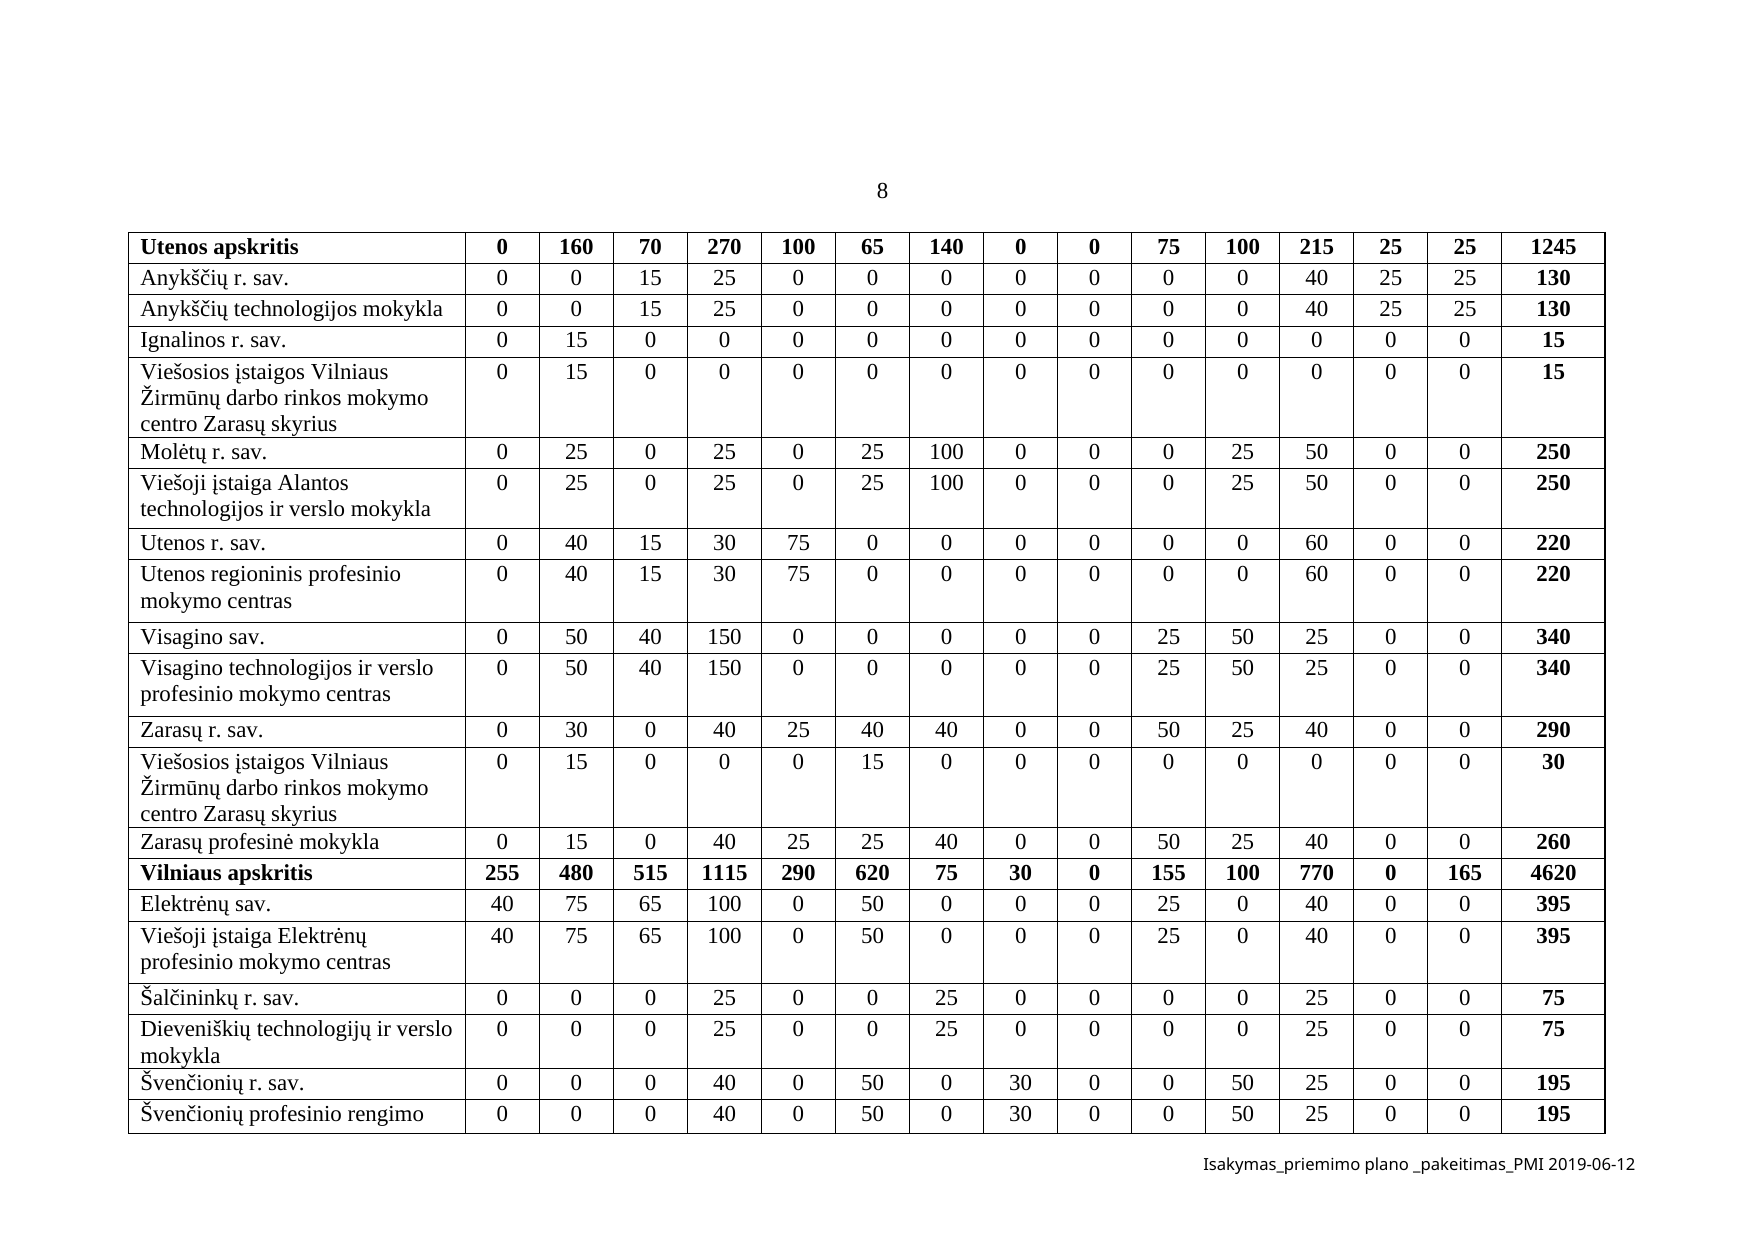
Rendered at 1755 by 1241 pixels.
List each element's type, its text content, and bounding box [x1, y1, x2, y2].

table_cell 25 [688, 984, 761, 1014]
table_cell 15 [540, 327, 613, 357]
table_cell 40 [688, 828, 761, 858]
table_cell 0 [910, 922, 983, 983]
table_cell 0 [984, 984, 1057, 1014]
table_cell 620 [836, 859, 909, 889]
table_cell 15 [540, 828, 613, 858]
table_cell 25 [910, 1015, 983, 1068]
table_cell 1115 [688, 859, 761, 889]
table_cell 25 [688, 438, 761, 468]
table_cell 150 [688, 623, 761, 653]
table_cell Vilniaus apskritis [129, 859, 465, 889]
table_cell 0 [1428, 438, 1501, 468]
table_cell 15 [614, 529, 687, 559]
table_cell 0 [1132, 984, 1205, 1014]
table_cell 40 [688, 717, 761, 747]
table_cell 15 [614, 560, 687, 622]
table_cell 25 [836, 469, 909, 528]
table_cell 40 [910, 828, 983, 858]
table_cell 0 [910, 623, 983, 653]
table_cell 0 [1428, 469, 1501, 528]
table_cell 0 [836, 264, 909, 294]
table_cell 50 [1206, 654, 1279, 716]
table_cell 75 [1502, 1015, 1604, 1068]
table_cell 0 [1058, 654, 1131, 716]
table_cell 0 [1132, 1069, 1205, 1099]
table_cell Zarasų profesinė mokykla [129, 828, 465, 858]
table_cell 0 [1206, 327, 1279, 357]
table_cell 270 [688, 233, 761, 263]
table_cell 75 [762, 529, 835, 559]
table_cell 0 [1058, 984, 1131, 1014]
table_cell Zarasų r. sav. [129, 717, 465, 747]
table_cell 25 [836, 828, 909, 858]
table_cell 0 [614, 984, 687, 1014]
table_cell 65 [614, 890, 687, 921]
table_cell 0 [614, 438, 687, 468]
table_cell 60 [1280, 529, 1353, 559]
table_cell 30 [688, 529, 761, 559]
table_cell 0 [1428, 748, 1501, 827]
table_cell 0 [1058, 623, 1131, 653]
table_cell 0 [910, 748, 983, 827]
table_cell 0 [1354, 358, 1427, 437]
table_cell 40 [1280, 828, 1353, 858]
table_cell 100 [910, 438, 983, 468]
table_cell 15 [1502, 327, 1604, 357]
table_cell 25 [836, 438, 909, 468]
table_cell 25 [1206, 438, 1279, 468]
table_cell 0 [1428, 327, 1501, 357]
table_cell 65 [614, 922, 687, 983]
table_cell 0 [1428, 984, 1501, 1014]
table_cell 0 [762, 654, 835, 716]
table_cell 0 [1428, 529, 1501, 559]
table_cell 0 [540, 264, 613, 294]
table_cell 0 [1354, 560, 1427, 622]
table_cell 0 [466, 438, 539, 468]
table_cell 0 [466, 984, 539, 1014]
table_cell 30 [984, 1069, 1057, 1099]
table_cell 50 [836, 890, 909, 921]
table_cell 15 [836, 748, 909, 827]
table_cell 50 [1206, 623, 1279, 653]
table_cell 0 [466, 529, 539, 559]
table_cell 0 [984, 1015, 1057, 1068]
table_cell 340 [1502, 654, 1604, 716]
table_cell 220 [1502, 529, 1604, 559]
table_cell 0 [540, 1069, 613, 1099]
table_cell 0 [1206, 922, 1279, 983]
table_cell 50 [540, 654, 613, 716]
table_cell 0 [1058, 859, 1131, 889]
table_cell 25 [1132, 654, 1205, 716]
table_cell Molėtų r. sav. [129, 438, 465, 468]
table_cell 0 [540, 984, 613, 1014]
table_cell 0 [1206, 1015, 1279, 1068]
table_cell 100 [1206, 859, 1279, 889]
table_cell 395 [1502, 890, 1604, 921]
table_cell 0 [910, 1100, 983, 1133]
table_cell 0 [1058, 717, 1131, 747]
table_cell 0 [762, 438, 835, 468]
table_cell 195 [1502, 1069, 1604, 1099]
table_cell 0 [614, 358, 687, 437]
table_cell 0 [910, 295, 983, 326]
table_cell 25 [1206, 717, 1279, 747]
table_cell 0 [762, 890, 835, 921]
table_cell 0 [688, 327, 761, 357]
table_cell 50 [836, 1100, 909, 1133]
table_cell 0 [836, 1015, 909, 1068]
table_cell 0 [466, 233, 539, 263]
table_cell 25 [762, 828, 835, 858]
table_cell 770 [1280, 859, 1353, 889]
table_cell 0 [688, 748, 761, 827]
table_cell 0 [1206, 529, 1279, 559]
table_cell 0 [688, 358, 761, 437]
table_cell 215 [1280, 233, 1353, 263]
table_cell 0 [1428, 654, 1501, 716]
table_cell 0 [1354, 828, 1427, 858]
table_cell 0 [1280, 358, 1353, 437]
table_cell 1245 [1502, 233, 1604, 263]
table_cell 0 [984, 529, 1057, 559]
table_cell 50 [1206, 1069, 1279, 1099]
table_cell 0 [984, 327, 1057, 357]
table_cell 25 [1354, 295, 1427, 326]
table_cell Dieveniškių technologijų ir verslo mokykla [129, 1015, 465, 1068]
table_cell 0 [1354, 623, 1427, 653]
table_cell 0 [1132, 469, 1205, 528]
table_cell 0 [984, 890, 1057, 921]
table_cell 25 [1206, 828, 1279, 858]
table_cell 0 [910, 560, 983, 622]
table_cell 50 [1280, 438, 1353, 468]
table_cell 40 [614, 623, 687, 653]
table_cell 50 [836, 922, 909, 983]
table_cell 75 [910, 859, 983, 889]
table_cell 15 [540, 748, 613, 827]
table_cell 0 [466, 327, 539, 357]
table_cell 0 [836, 560, 909, 622]
table_cell 0 [1058, 748, 1131, 827]
table_cell 0 [762, 1069, 835, 1099]
table_cell 25 [1280, 1015, 1353, 1068]
table_cell 25 [540, 469, 613, 528]
table_cell 25 [688, 295, 761, 326]
table_cell 0 [1058, 890, 1131, 921]
table_cell 250 [1502, 438, 1604, 468]
table_cell 0 [1206, 890, 1279, 921]
table_cell 0 [1058, 828, 1131, 858]
table_cell 0 [984, 233, 1057, 263]
table_cell 160 [540, 233, 613, 263]
table_cell 0 [762, 469, 835, 528]
table_cell 0 [614, 828, 687, 858]
table_cell 25 [688, 1015, 761, 1068]
table_cell 25 [1280, 1069, 1353, 1099]
table_cell 0 [1428, 922, 1501, 983]
table_cell 290 [762, 859, 835, 889]
table_cell 15 [540, 358, 613, 437]
table_cell 0 [1280, 327, 1353, 357]
table_cell 30 [688, 560, 761, 622]
table_cell 0 [910, 654, 983, 716]
table_cell 0 [1354, 748, 1427, 827]
table_cell 40 [614, 654, 687, 716]
table_cell 0 [1354, 1015, 1427, 1068]
table_cell 25 [1206, 469, 1279, 528]
table_cell 0 [984, 358, 1057, 437]
table_cell 130 [1502, 295, 1604, 326]
table_cell 0 [762, 1100, 835, 1133]
table_cell 0 [910, 358, 983, 437]
table_cell 0 [1058, 264, 1131, 294]
table_cell 0 [466, 748, 539, 827]
table_cell 0 [1354, 890, 1427, 921]
table_cell 0 [466, 717, 539, 747]
table_cell 25 [1280, 1100, 1353, 1133]
table_cell 0 [1354, 529, 1427, 559]
table_cell 25 [1354, 264, 1427, 294]
table_cell 100 [1206, 233, 1279, 263]
table_cell 25 [1428, 233, 1501, 263]
table_cell 40 [540, 529, 613, 559]
table_cell 40 [466, 890, 539, 921]
table_cell 75 [1502, 984, 1604, 1014]
table_cell 0 [1206, 984, 1279, 1014]
table_cell 0 [466, 295, 539, 326]
table_cell 0 [984, 828, 1057, 858]
table_cell 40 [688, 1100, 761, 1133]
table_cell 40 [1280, 717, 1353, 747]
table_cell 0 [466, 469, 539, 528]
table_cell 0 [614, 1100, 687, 1133]
table_cell 0 [836, 295, 909, 326]
table_cell 0 [466, 1015, 539, 1068]
table_cell 0 [1354, 859, 1427, 889]
table_cell 25 [1132, 922, 1205, 983]
table_cell 0 [1354, 922, 1427, 983]
table_cell 0 [614, 717, 687, 747]
table_cell 195 [1502, 1100, 1604, 1133]
table_cell 255 [466, 859, 539, 889]
table_cell 0 [466, 623, 539, 653]
table_cell 25 [1428, 264, 1501, 294]
table_cell 0 [540, 1015, 613, 1068]
table_cell 0 [1354, 469, 1427, 528]
table_cell 30 [984, 859, 1057, 889]
table_cell 0 [614, 748, 687, 827]
table_cell 100 [688, 890, 761, 921]
table_cell 0 [466, 264, 539, 294]
table_cell 0 [762, 922, 835, 983]
table_cell 75 [540, 890, 613, 921]
table_cell 0 [1206, 264, 1279, 294]
table_cell 0 [1132, 1100, 1205, 1133]
table_cell 250 [1502, 469, 1604, 528]
table_cell 40 [540, 560, 613, 622]
table_cell 50 [1206, 1100, 1279, 1133]
table_cell 480 [540, 859, 613, 889]
table_cell 0 [1206, 295, 1279, 326]
table_cell 0 [1354, 1100, 1427, 1133]
table_cell Utenos regioninis profesinio mokymo centras [129, 560, 465, 622]
table_cell 0 [466, 560, 539, 622]
table_cell 165 [1428, 859, 1501, 889]
table_cell 0 [1132, 295, 1205, 326]
table_cell 140 [910, 233, 983, 263]
table_cell 0 [762, 358, 835, 437]
table_cell 0 [466, 358, 539, 437]
table_cell Visagino sav. [129, 623, 465, 653]
table_cell 0 [1058, 1069, 1131, 1099]
table_cell 0 [1206, 560, 1279, 622]
table_cell 30 [1502, 748, 1604, 827]
table_cell 0 [466, 828, 539, 858]
table_cell 0 [1058, 1100, 1131, 1133]
table_cell 0 [1058, 358, 1131, 437]
table_cell 0 [1354, 1069, 1427, 1099]
table_cell Viešoji įstaiga Alantos technologijos ir verslo mokykla [129, 469, 465, 528]
table_cell 25 [1280, 654, 1353, 716]
table_cell 220 [1502, 560, 1604, 622]
table_cell 150 [688, 654, 761, 716]
table_cell 0 [836, 327, 909, 357]
table_cell 0 [984, 748, 1057, 827]
table_cell 0 [1354, 984, 1427, 1014]
table_cell 0 [1354, 717, 1427, 747]
table_cell 340 [1502, 623, 1604, 653]
table_cell Švenčionių r. sav. [129, 1069, 465, 1099]
table_cell 0 [1132, 264, 1205, 294]
table_cell 0 [836, 654, 909, 716]
table_cell 40 [466, 922, 539, 983]
table_cell 0 [1058, 295, 1131, 326]
table_cell 0 [836, 358, 909, 437]
table_cell 0 [614, 1069, 687, 1099]
table_cell 0 [762, 623, 835, 653]
table_cell 0 [984, 654, 1057, 716]
table_cell 0 [1428, 358, 1501, 437]
table_cell 0 [1206, 358, 1279, 437]
table_cell 0 [910, 1069, 983, 1099]
table_cell 0 [1132, 358, 1205, 437]
table_cell 75 [540, 922, 613, 983]
table_cell 0 [1058, 233, 1131, 263]
table_cell 0 [984, 922, 1057, 983]
table_cell 0 [1428, 717, 1501, 747]
table_cell 0 [984, 717, 1057, 747]
table_cell 0 [614, 469, 687, 528]
table_cell 0 [614, 1015, 687, 1068]
table_cell 70 [614, 233, 687, 263]
table_cell 260 [1502, 828, 1604, 858]
table_cell 0 [984, 438, 1057, 468]
table_cell 50 [836, 1069, 909, 1099]
table_cell 0 [984, 623, 1057, 653]
table_cell 0 [1058, 922, 1131, 983]
table_cell 0 [762, 264, 835, 294]
table_cell 40 [688, 1069, 761, 1099]
table_cell 25 [1132, 890, 1205, 921]
table_cell 100 [910, 469, 983, 528]
table_cell 25 [688, 264, 761, 294]
table_cell 50 [1280, 469, 1353, 528]
table_cell 0 [1428, 1015, 1501, 1068]
table_cell 15 [614, 264, 687, 294]
table_cell 0 [762, 327, 835, 357]
table_cell 0 [466, 654, 539, 716]
table_cell Visagino technologijos ir verslo profesinio mokymo centras [129, 654, 465, 716]
table_cell Anykščių technologijos mokykla [129, 295, 465, 326]
table_cell 0 [984, 469, 1057, 528]
table_cell 40 [1280, 264, 1353, 294]
table_cell 130 [1502, 264, 1604, 294]
table_cell 60 [1280, 560, 1353, 622]
table_cell 0 [1206, 748, 1279, 827]
table_cell 0 [984, 295, 1057, 326]
table_cell 25 [910, 984, 983, 1014]
table_cell Šalčininkų r. sav. [129, 984, 465, 1014]
table_cell 40 [1280, 890, 1353, 921]
table_cell Švenčionių profesinio rengimo [129, 1100, 465, 1133]
table_cell 0 [1058, 438, 1131, 468]
table_cell 0 [1280, 748, 1353, 827]
table_cell 25 [762, 717, 835, 747]
table_cell 25 [1354, 233, 1427, 263]
table_cell 50 [1132, 828, 1205, 858]
table_cell 0 [762, 1015, 835, 1068]
table_cell 0 [1058, 469, 1131, 528]
table_cell 0 [1428, 828, 1501, 858]
table_cell 155 [1132, 859, 1205, 889]
table_cell 0 [910, 890, 983, 921]
table_cell 0 [540, 295, 613, 326]
table_cell 30 [984, 1100, 1057, 1133]
table_cell 0 [984, 560, 1057, 622]
table_cell 395 [1502, 922, 1604, 983]
table_cell 30 [540, 717, 613, 747]
table_cell 0 [466, 1100, 539, 1133]
table_cell 0 [1428, 560, 1501, 622]
table_cell Viešoji įstaiga Elektrėnų profesinio mokymo centras [129, 922, 465, 983]
table_cell 40 [836, 717, 909, 747]
table_cell 0 [1132, 327, 1205, 357]
table_cell 25 [1132, 623, 1205, 653]
table_cell 0 [1354, 654, 1427, 716]
table_cell Viešosios įstaigos Vilniaus Žirmūnų darbo rinkos mokymo centro Zarasų skyrius [129, 358, 465, 437]
table_cell Utenos r. sav. [129, 529, 465, 559]
table_cell 0 [1132, 529, 1205, 559]
table_cell 0 [1354, 438, 1427, 468]
table_cell Utenos apskritis [129, 233, 465, 263]
table_cell Anykščių r. sav. [129, 264, 465, 294]
table_cell 25 [688, 469, 761, 528]
table_cell 0 [762, 748, 835, 827]
table_cell Viešosios įstaigos Vilniaus Žirmūnų darbo rinkos mokymo centro Zarasų skyrius [129, 748, 465, 827]
table_cell 0 [1058, 560, 1131, 622]
table_cell 15 [1502, 358, 1604, 437]
table_cell 0 [1058, 529, 1131, 559]
table_cell Ignalinos r. sav. [129, 327, 465, 357]
table_cell 0 [836, 623, 909, 653]
table_cell 0 [1132, 1015, 1205, 1068]
table_cell 40 [1280, 922, 1353, 983]
table_cell 0 [1132, 748, 1205, 827]
table_cell 75 [1132, 233, 1205, 263]
table_cell 50 [1132, 717, 1205, 747]
table_cell 25 [1280, 623, 1353, 653]
table_cell 25 [1428, 295, 1501, 326]
table_cell 25 [540, 438, 613, 468]
table_cell 0 [1428, 623, 1501, 653]
table_cell 65 [836, 233, 909, 263]
table_cell 0 [910, 264, 983, 294]
table_cell 25 [1280, 984, 1353, 1014]
table_cell 0 [1058, 1015, 1131, 1068]
table_cell 0 [836, 529, 909, 559]
table_cell 290 [1502, 717, 1604, 747]
table_cell 0 [1132, 560, 1205, 622]
table_cell 15 [614, 295, 687, 326]
table_cell 0 [762, 295, 835, 326]
table_cell 50 [540, 623, 613, 653]
table_cell 0 [614, 327, 687, 357]
table_cell 0 [1428, 890, 1501, 921]
table_cell 0 [1058, 327, 1131, 357]
table_cell 0 [1132, 438, 1205, 468]
table_cell 515 [614, 859, 687, 889]
table_cell 0 [910, 327, 983, 357]
table_cell 0 [1354, 327, 1427, 357]
table_cell 0 [540, 1100, 613, 1133]
table_cell 100 [762, 233, 835, 263]
table_cell 0 [762, 984, 835, 1014]
table_cell 0 [1428, 1100, 1501, 1133]
table_cell 0 [1428, 1069, 1501, 1099]
table_cell 0 [910, 529, 983, 559]
table_cell 75 [762, 560, 835, 622]
table_cell 100 [688, 922, 761, 983]
table_cell 0 [466, 1069, 539, 1099]
table_cell 4620 [1502, 859, 1604, 889]
table_cell 40 [1280, 295, 1353, 326]
table_cell 40 [910, 717, 983, 747]
table_cell Elektrėnų sav. [129, 890, 465, 921]
table_cell 0 [984, 264, 1057, 294]
table_cell 0 [836, 984, 909, 1014]
